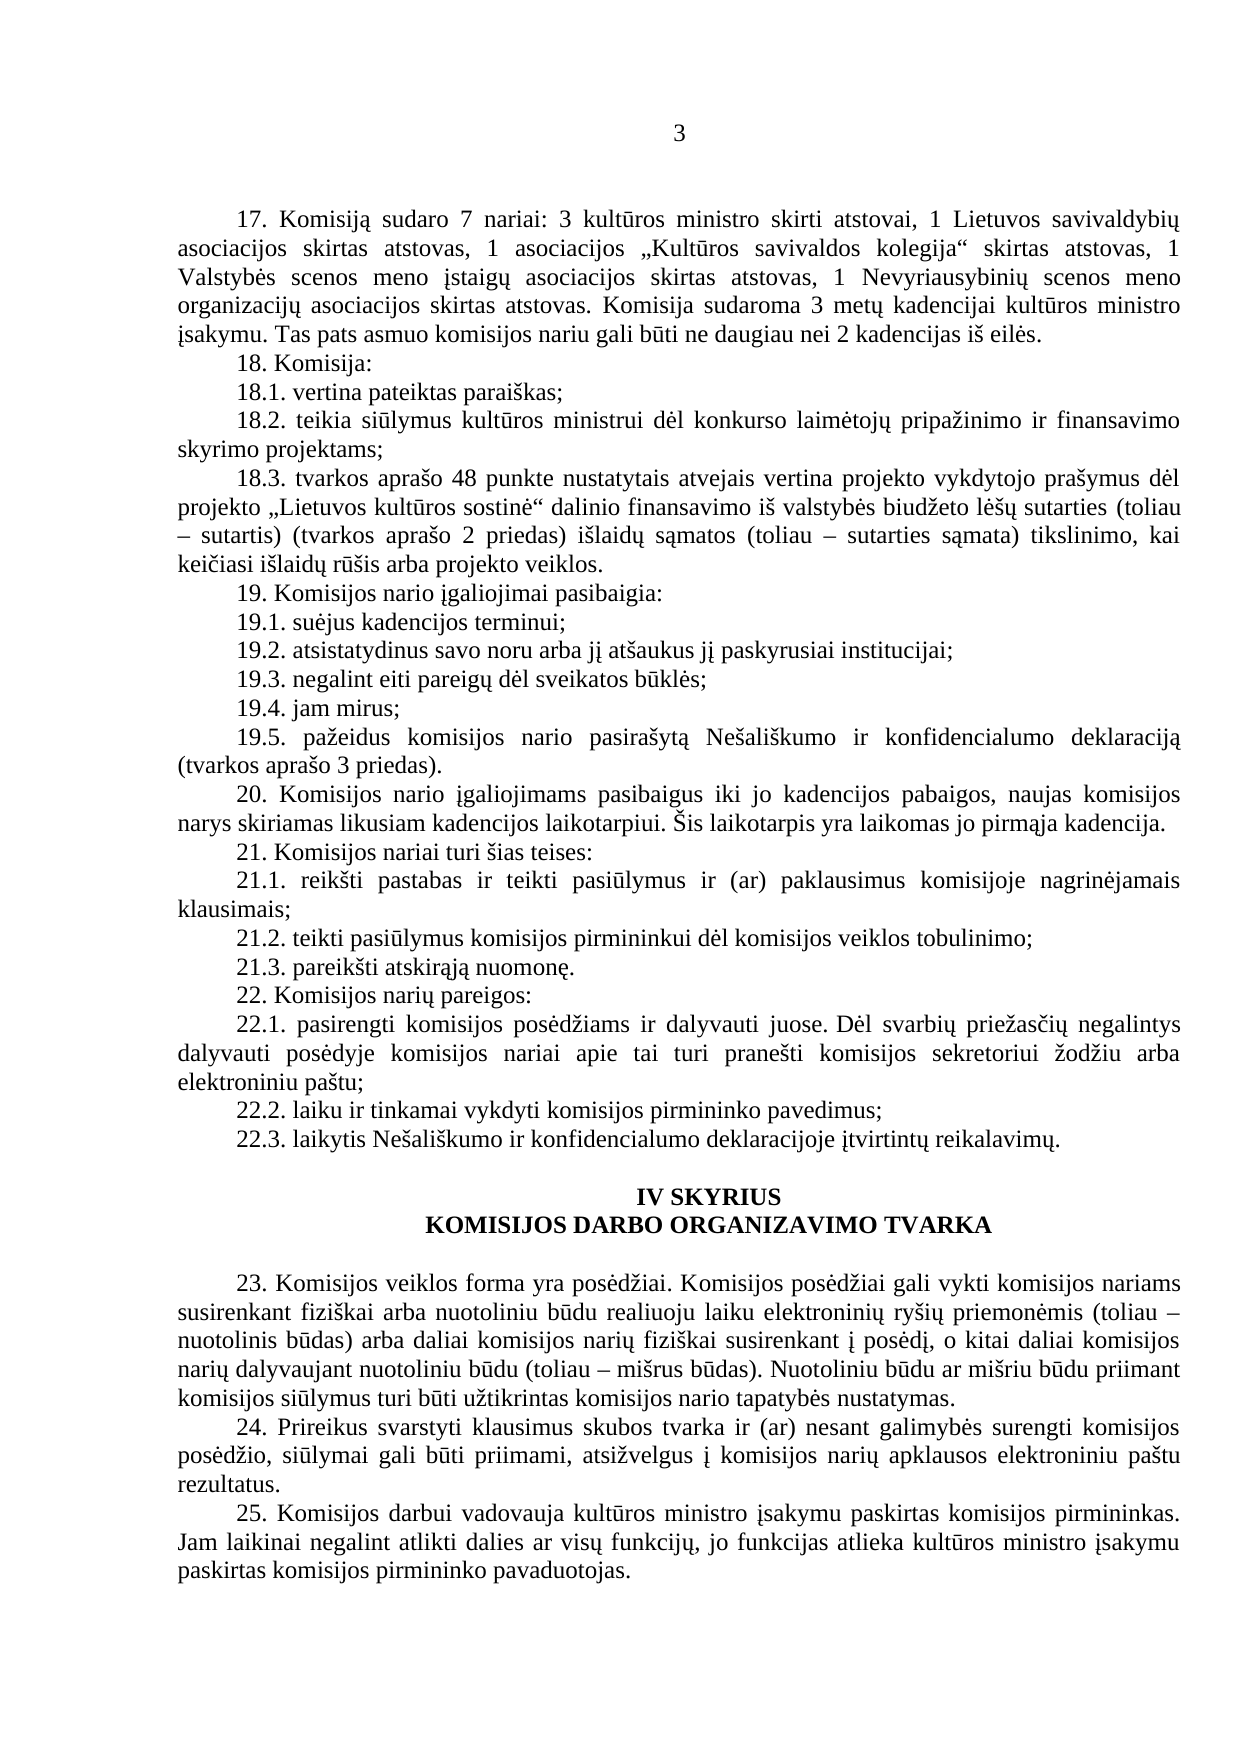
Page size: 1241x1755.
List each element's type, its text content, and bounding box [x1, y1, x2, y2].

text 19.3. negalint eiti pareigų dėl sveikatos būklės; [177, 664, 1181, 693]
text 25. Komisijos darbui vadovauja kultūros ministro įsakymu paskirtas komisijos pirmininkas. Jam laikinai negalint atlikti dalies ar visų funkcijų, jo funkcijas atlieka kultūros ministro įsakymu paskirtas komisijos pirmininko pavaduotojas. [177, 1498, 1181, 1584]
text 22. Komisijos narių pareigos: [177, 981, 1181, 1009]
text 21.3. pareikšti atskirąją nuomonę. [177, 952, 1181, 981]
text 19.4. jam mirus; [177, 693, 1181, 722]
text 21. Komisijos nariai turi šias teises: [177, 837, 1181, 866]
text 18.3. tvarkos aprašo 48 punkte nustatytais atvejais vertina projekto vykdytojo prašymus dėl projekto „Lietuvos kultūros sostinė“ dalinio finansavimo iš valstybės biudžeto lėšų sutarties (toliau – sutartis) (tvarkos aprašo 2 priedas) išlaidų sąmatos (toliau – sutarties sąmata) tikslinimo, kai keičiasi išlaidų rūšis arba projekto veiklos. [177, 463, 1181, 578]
text 18.2. teikia siūlymus kultūros ministrui dėl konkurso laimėtojų pripažinimo ir finansavimo skyrimo projektams; [177, 406, 1181, 463]
text 19.2. atsistatydinus savo noru arba jį atšaukus jį paskyrusiai institucijai; [177, 636, 1181, 664]
text 22.3. laikytis Nešališkumo ir konfidencialumo deklaracijoje įtvirtintų reikalavimų. [177, 1124, 1181, 1153]
text KOMISIJOS DARBO ORGANIZAVIMO TVARKA [177, 1211, 1181, 1239]
text 18.1. vertina pateiktas paraiškas; [177, 377, 1181, 406]
text 21.2. teikti pasiūlymus komisijos pirmininkui dėl komisijos veiklos tobulinimo; [177, 923, 1181, 952]
text 19.1. suėjus kadencijos terminui; [177, 607, 1181, 636]
text IV SKYRIUS [177, 1182, 1181, 1211]
text 21.1. reikšti pastabas ir teikti pasiūlymus ir (ar) paklausimus komisijoje nagrinėjamais klausimais; [177, 866, 1181, 923]
text 23. Komisijos veiklos forma yra posėdžiai. Komisijos posėdžiai gali vykti komisijos nariams susirenkant fiziškai arba nuotoliniu būdu realiuoju laiku elektroninių ryšių priemonėmis (toliau – nuotolinis būdas) arba daliai komisijos narių fiziškai susirenkant į posėdį, o kitai daliai komisijos narių dalyvaujant nuotoliniu būdu (toliau – mišrus būdas). Nuotoliniu būdu ar mišriu būdu priimant komisijos siūlymus turi būti užtikrintas komisijos nario tapatybės nustatymas. [177, 1268, 1181, 1412]
text 22.2. laiku ir tinkamai vykdyti komisijos pirmininko pavedimus; [177, 1096, 1181, 1124]
text 17. Komisiją sudaro 7 nariai: 3 kultūros ministro skirti atstovai, 1 Lietuvos savivaldybių asociacijos skirtas atstovas, 1 asociacijos „Kultūros savivaldos kolegija“ skirtas atstovas, 1 Valstybės scenos meno įstaigų asociacijos skirtas atstovas, 1 Nevyriausybinių scenos meno organizacijų asociacijos skirtas atstovas. Komisija sudaroma 3 metų kadencijai kultūros ministro įsakymu. Tas pats asmuo komisijos nariu gali būti ne daugiau nei 2 kadencijas iš eilės. [177, 204, 1181, 348]
text 22.1. pasirengti komisijos posėdžiams ir dalyvauti juose. Dėl svarbių priežasčių negalintys dalyvauti posėdyje komisijos nariai apie tai turi pranešti komisijos sekretoriui žodžiu arba elektroniniu paštu; [177, 1009, 1181, 1096]
text 19. Komisijos nario įgaliojimai pasibaigia: [177, 578, 1181, 607]
text 24. Prireikus svarstyti klausimus skubos tvarka ir (ar) nesant galimybės surengti komisijos posėdžio, siūlymai gali būti priimami, atsižvelgus į komisijos narių apklausos elektroniniu paštu rezultatus. [177, 1412, 1181, 1498]
text 19.5. pažeidus komisijos nario pasirašytą Nešališkumo ir konfidencialumo deklaraciją (tvarkos aprašo 3 priedas). [177, 722, 1181, 779]
text 18. Komisija: [177, 348, 1181, 377]
text 20. Komisijos nario įgaliojimams pasibaigus iki jo kadencijos pabaigos, naujas komisijos narys skiriamas likusiam kadencijos laikotarpiui. Šis laikotarpis yra laikomas jo pirmąja kadencija. [177, 779, 1181, 837]
